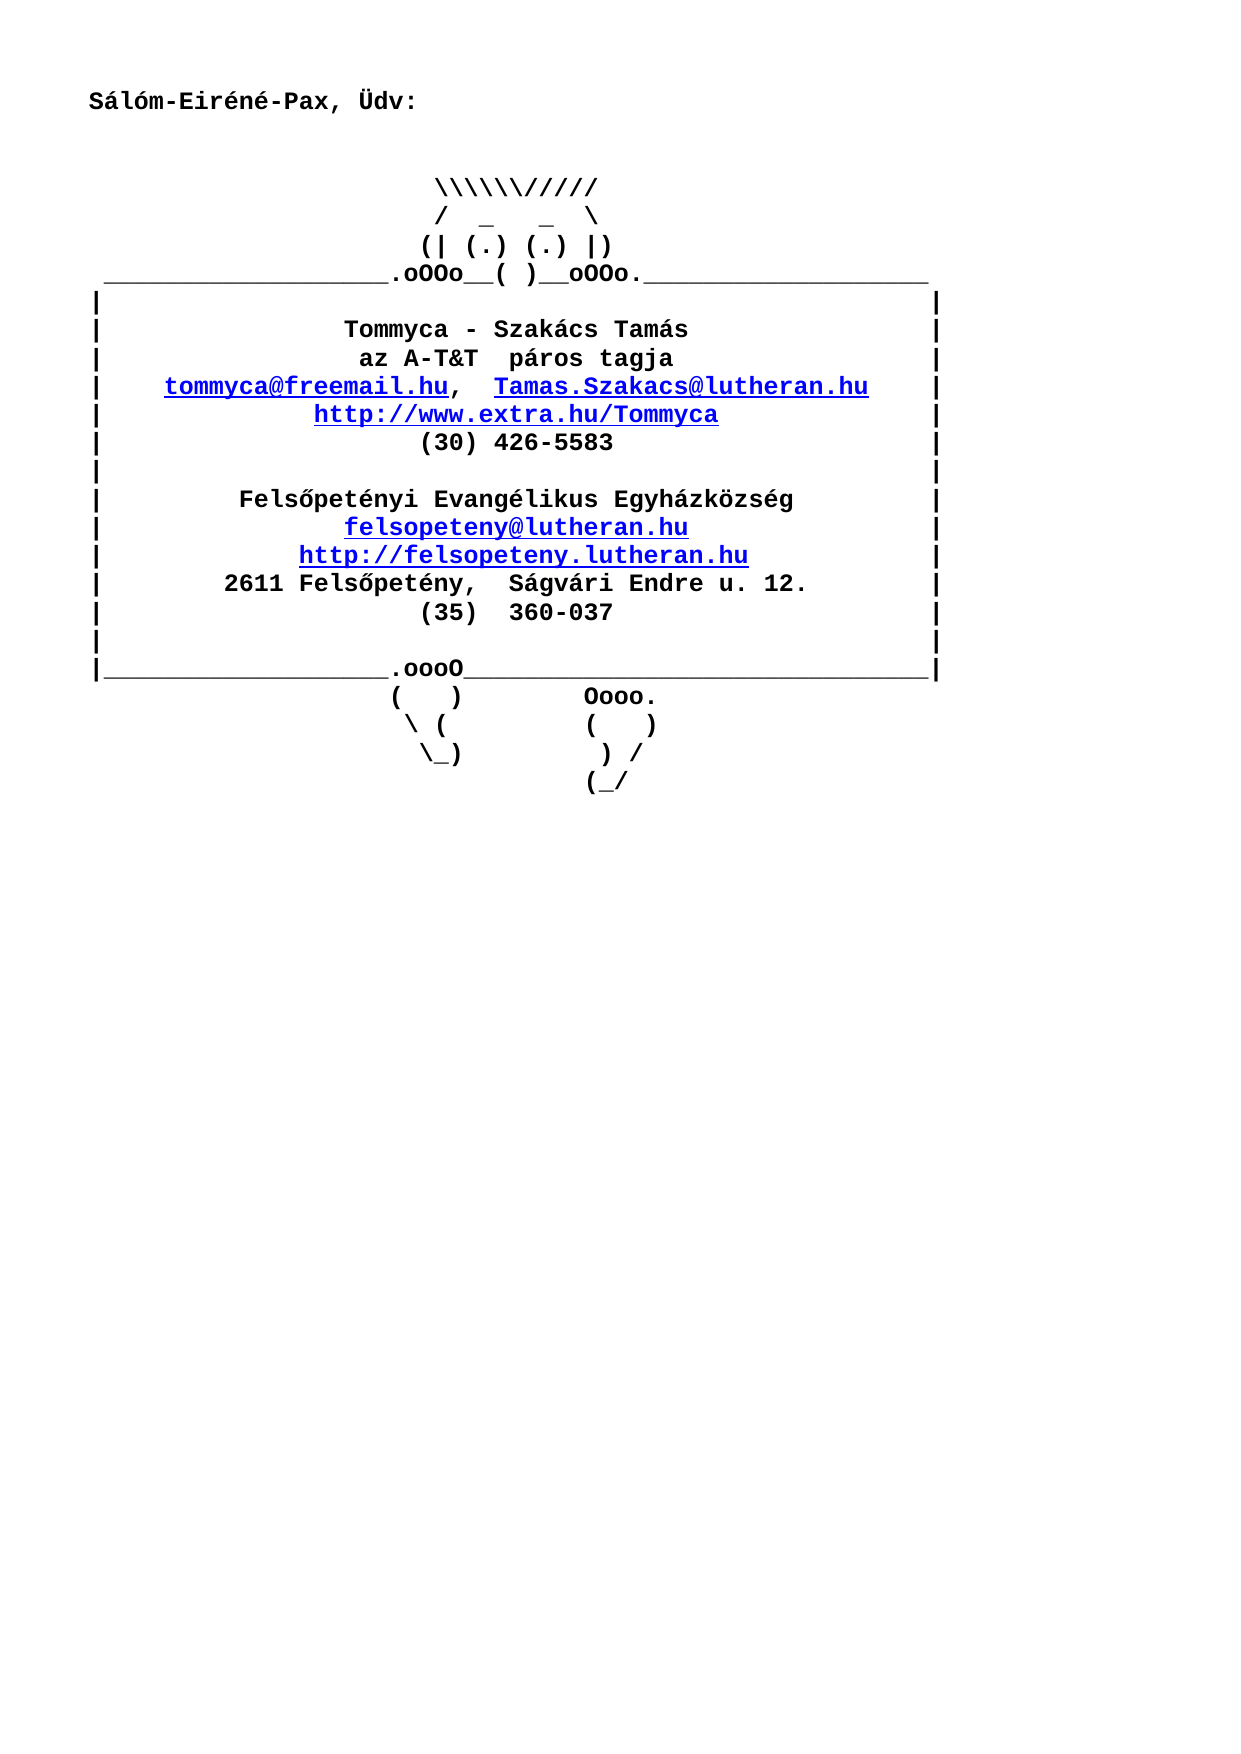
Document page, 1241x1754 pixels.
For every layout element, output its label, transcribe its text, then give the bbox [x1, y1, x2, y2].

text \\\\\\///// / _ _ \ (| (.) (.) |) ___________________.oOOo__( )__oOOo.___________________ | | | Tommyca - Szakács Tamás | | az A-T&T páros tagja | | tommyca@freemail.hu, Tamas.Szakacs@lutheran.hu | | http://www.extra.hu/Tommyca | | (30) 426-5583 | | | | Felsőpetényi Evangélikus Egyházközség | | felsopeteny@lutheran.hu | | http://felsopeteny.lutheran.hu | | 2611 Felsőpetény, Ságvári Endre u. 12. | | (35) 360-037 | | | |___________________.oooO_______________________________| ( ) Oooo. \ ( ( ) \_) ) / (_/ [88, 176, 1152, 797]
text Sálóm-Eiréné-Pax, Üdv: [88, 88, 1152, 117]
